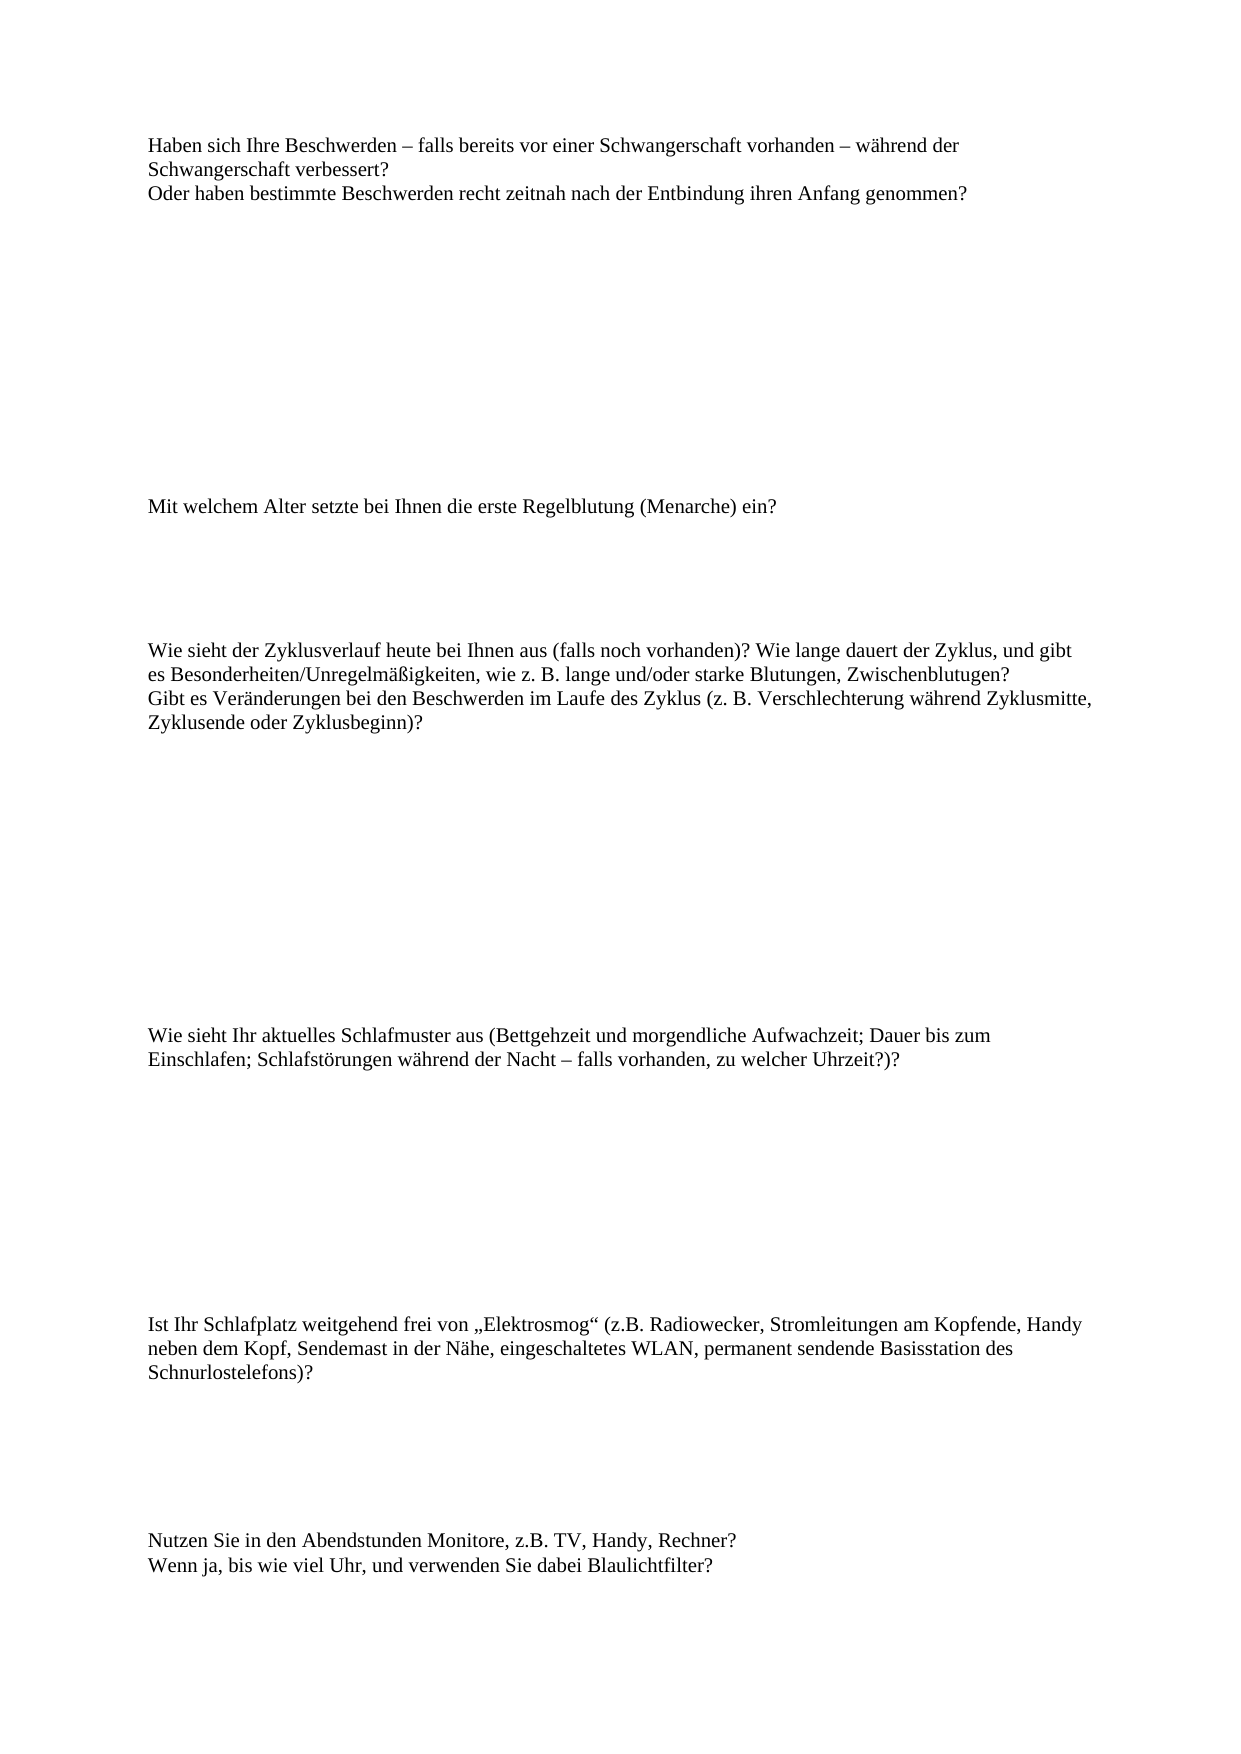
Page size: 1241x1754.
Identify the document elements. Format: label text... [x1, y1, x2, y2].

text Ist Ihr Schlafplatz weitgehend frei von „Elektrosmog“ (z.B. Radiowecker, Stromleitungen am Kopfende, Handy neben dem Kopf, Sendemast in der Nähe, eingeschaltetes WLAN, permanent sendende Basisstation des Schnurlostelefons)? [148, 1312, 1092, 1384]
text Oder haben bestimmte Beschwerden recht zeitnah nach der Entbindung ihren Anfang genommen? [148, 181, 1092, 205]
text Wie sieht der Zyklusverlauf heute bei Ihnen aus (falls noch vorhanden)? Wie lange dauert der Zyklus, und gibt es Besonderheiten/Unregelmäßigkeiten, wie z. B. lange und/oder starke Blutungen, Zwischenblutugen? [148, 638, 1092, 686]
text Wenn ja, bis wie viel Uhr, und verwenden Sie dabei Blaulichtfilter? [148, 1552, 1092, 1577]
text Wie sieht Ihr aktuelles Schlafmuster aus (Bettgehzeit und morgendliche Aufwachzeit; Dauer bis zum Einschlafen; Schlafstörungen während der Nacht – falls vorhanden, zu welcher Uhrzeit?)? [148, 1023, 1092, 1071]
text Nutzen Sie in den Abendstunden Monitore, z.B. TV, Handy, Rechner? [148, 1528, 1092, 1552]
text Haben sich Ihre Beschwerden – falls bereits vor einer Schwangerschaft vorhanden – während der Schwangerschaft verbessert? [148, 133, 1092, 181]
text Mit welchem Alter setzte bei Ihnen die erste Regelblutung (Menarche) ein? [148, 494, 1092, 518]
text Gibt es Veränderungen bei den Beschwerden im Laufe des Zyklus (z. B. Verschlechterung während Zyklusmitte, Zyklusende oder Zyklusbeginn)? [148, 686, 1092, 734]
